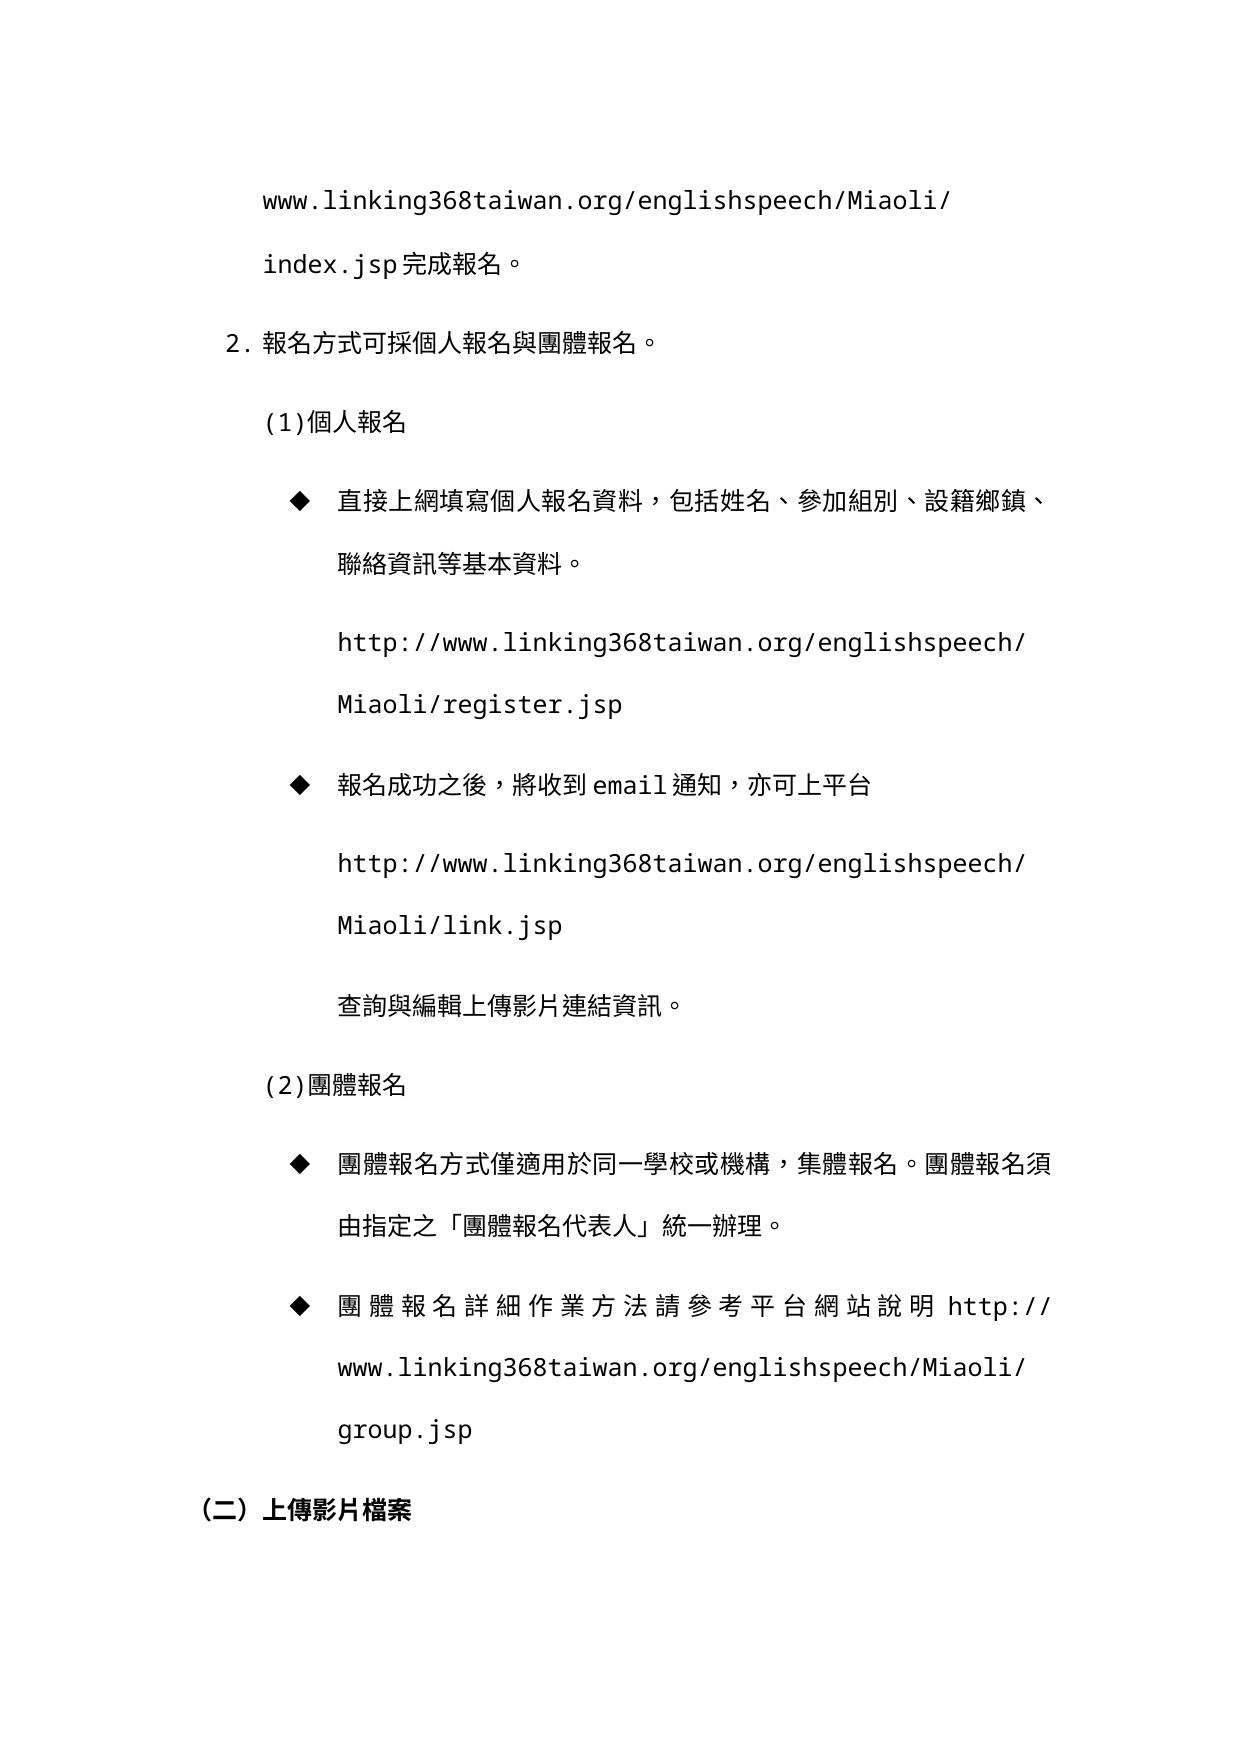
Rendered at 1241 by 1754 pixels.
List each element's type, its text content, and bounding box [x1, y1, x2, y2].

list 團體報名詳細作業方法請參考平台網站說明http://www.linking368taiwan.org/englishspeech/Miaoli/group.jsp [287, 1262, 1053, 1450]
text 查詢與編輯上傳影片連結資訊。 [337, 962, 1053, 1025]
list 團體報名方式僅適用於同一學校或機構，集體報名。團體報名須由指定之「團體報名代表人」統一辦理。 [287, 1121, 1053, 1246]
text http://www.linking368taiwan.org/englishspeech/Miaoli/link.jsp [337, 821, 1053, 946]
text （二）上傳影片檔案 [187, 1467, 1053, 1529]
list 報名方式可採個人報名與團體報名。 [225, 300, 1053, 362]
list www.linking368taiwan.org/englishspeech/Miaoli/index.jsp完成報名。 [225, 158, 1053, 283]
list 報名成功之後，將收到email通知，亦可上平台 [287, 742, 1053, 804]
text http://www.linking368taiwan.org/englishspeech/Miaoli/register.jsp [337, 600, 1053, 725]
list 直接上網填寫個人報名資料，包括姓名、參加組別、設籍鄉鎮、聯絡資訊等基本資料。 [287, 458, 1053, 583]
text (1)個人報名 [262, 379, 1053, 442]
text (2)團體報名 [187, 1042, 1053, 1104]
